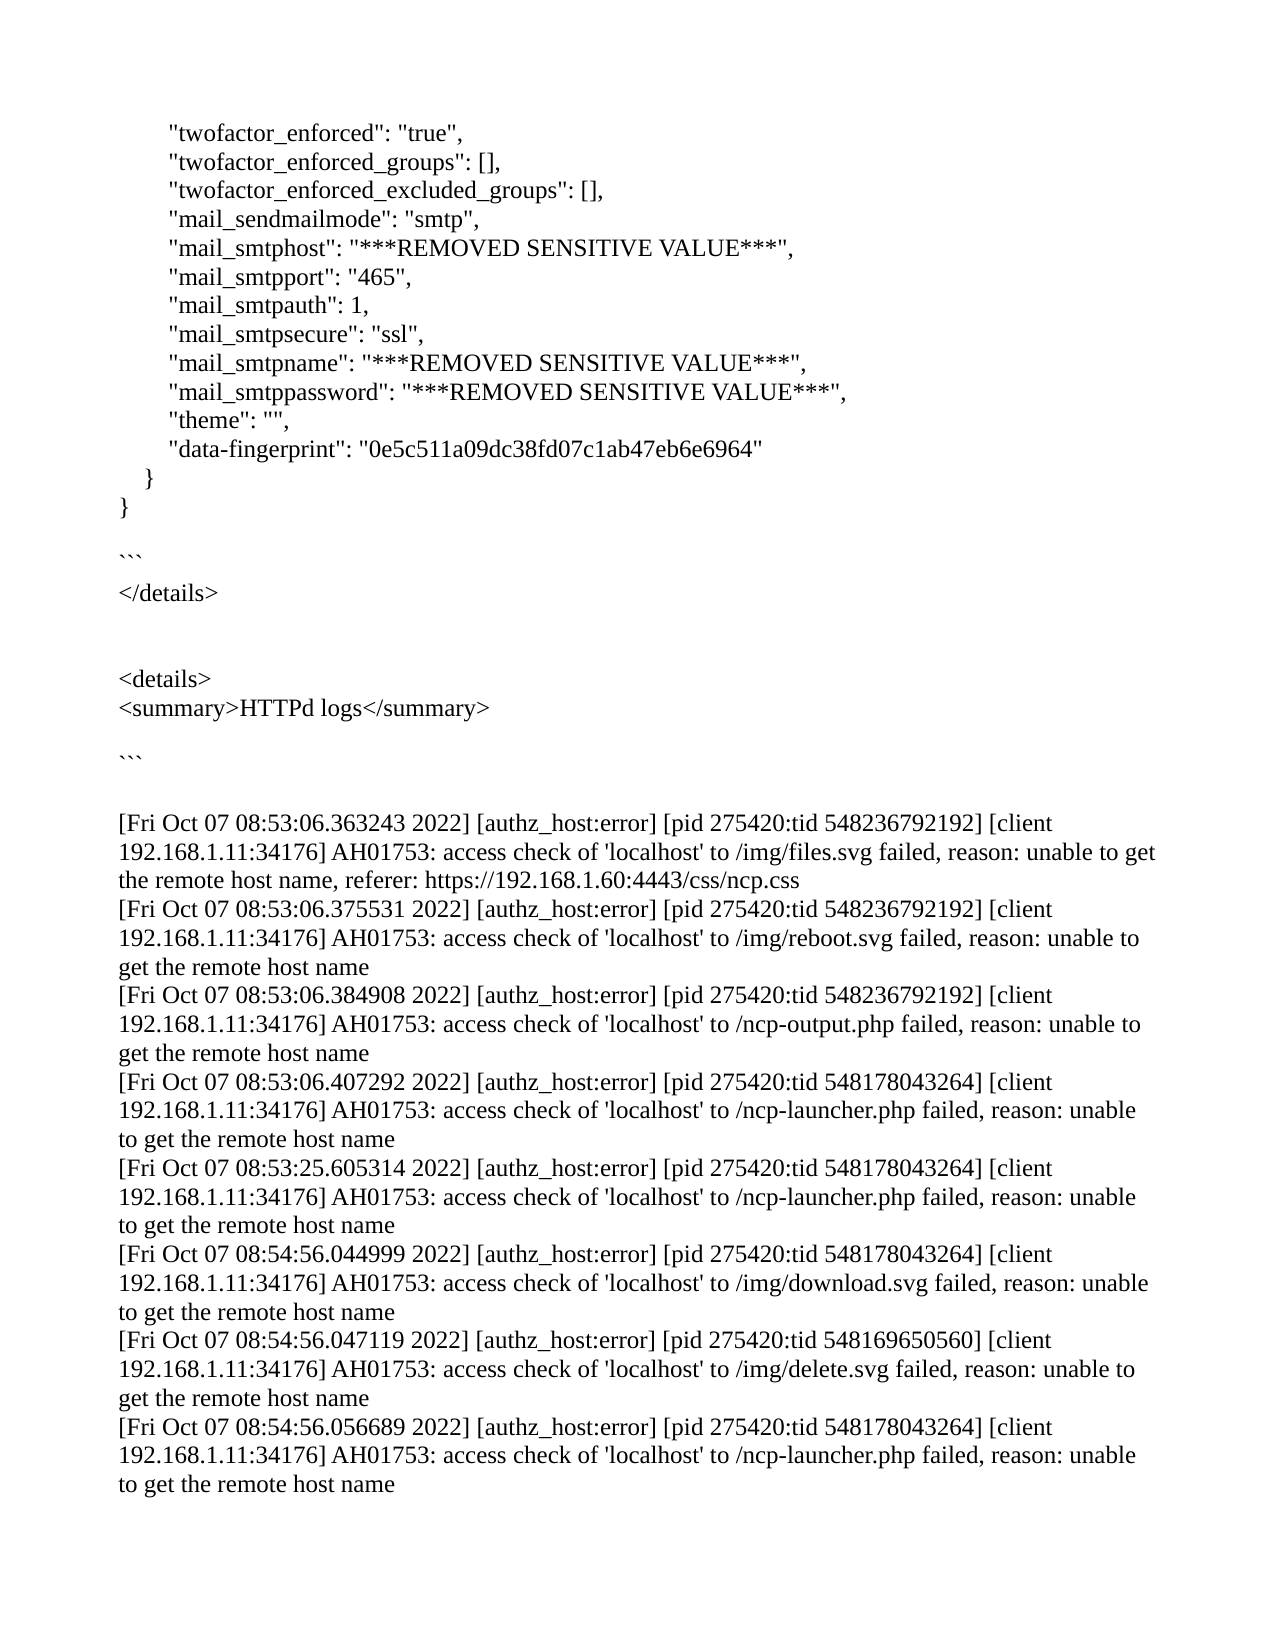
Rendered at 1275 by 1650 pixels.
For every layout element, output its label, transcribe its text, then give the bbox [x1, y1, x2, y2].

text [Fri Oct 07 08:54:56.056689 2022] [authz_host:error] [pid 275420:tid 548178043264] [client 192.168.1.11:34176] AH01753: access check of 'localhost' to /ncp-launcher.php failed, reason: unable to get the remote host name [118, 1412, 1157, 1498]
text "mail_smtphost": "***REMOVED SENSITIVE VALUE***", [118, 233, 1157, 262]
text [Fri Oct 07 08:53:06.363243 2022] [authz_host:error] [pid 275420:tid 548236792192] [client 192.168.1.11:34176] AH01753: access check of 'localhost' to /img/files.svg failed, reason: unable to get the remote host name, referer: https://192.168.1.60:4443/css/ncp.css [118, 808, 1157, 894]
text "twofactor_enforced_groups": [], [118, 147, 1157, 176]
text "mail_smtpport": "465", [118, 262, 1157, 291]
text </details> [118, 578, 1157, 607]
text "mail_smtpsecure": "ssl", [118, 319, 1157, 348]
text ``` [118, 751, 1157, 779]
text [Fri Oct 07 08:54:56.047119 2022] [authz_host:error] [pid 275420:tid 548169650560] [client 192.168.1.11:34176] AH01753: access check of 'localhost' to /img/delete.svg failed, reason: unable to get the remote host name [118, 1326, 1157, 1412]
text [Fri Oct 07 08:53:06.407292 2022] [authz_host:error] [pid 275420:tid 548178043264] [client 192.168.1.11:34176] AH01753: access check of 'localhost' to /ncp-launcher.php failed, reason: unable to get the remote host name [118, 1067, 1157, 1153]
text "data-fingerprint": "0e5c511a09dc38fd07c1ab47eb6e6964" [118, 434, 1157, 463]
text "mail_smtpname": "***REMOVED SENSITIVE VALUE***", [118, 348, 1157, 377]
text "mail_sendmailmode": "smtp", [118, 204, 1157, 233]
text } [118, 492, 1157, 521]
text [Fri Oct 07 08:54:56.044999 2022] [authz_host:error] [pid 275420:tid 548178043264] [client 192.168.1.11:34176] AH01753: access check of 'localhost' to /img/download.svg failed, reason: unable to get the remote host name [118, 1239, 1157, 1326]
text "twofactor_enforced": "true", [118, 118, 1157, 147]
text [Fri Oct 07 08:53:06.384908 2022] [authz_host:error] [pid 275420:tid 548236792192] [client 192.168.1.11:34176] AH01753: access check of 'localhost' to /ncp-output.php failed, reason: unable to get the remote host name [118, 981, 1157, 1067]
text "mail_smtppassword": "***REMOVED SENSITIVE VALUE***", [118, 377, 1157, 406]
text "twofactor_enforced_excluded_groups": [], [118, 176, 1157, 204]
text "mail_smtpauth": 1, [118, 291, 1157, 319]
text } [118, 463, 1157, 492]
text <summary>HTTPd logs</summary> [118, 693, 1157, 722]
text ``` [118, 549, 1157, 578]
text "theme": "", [118, 406, 1157, 434]
text <details> [118, 664, 1157, 693]
text [Fri Oct 07 08:53:25.605314 2022] [authz_host:error] [pid 275420:tid 548178043264] [client 192.168.1.11:34176] AH01753: access check of 'localhost' to /ncp-launcher.php failed, reason: unable to get the remote host name [118, 1153, 1157, 1239]
text [Fri Oct 07 08:53:06.375531 2022] [authz_host:error] [pid 275420:tid 548236792192] [client 192.168.1.11:34176] AH01753: access check of 'localhost' to /img/reboot.svg failed, reason: unable to get the remote host name [118, 894, 1157, 981]
